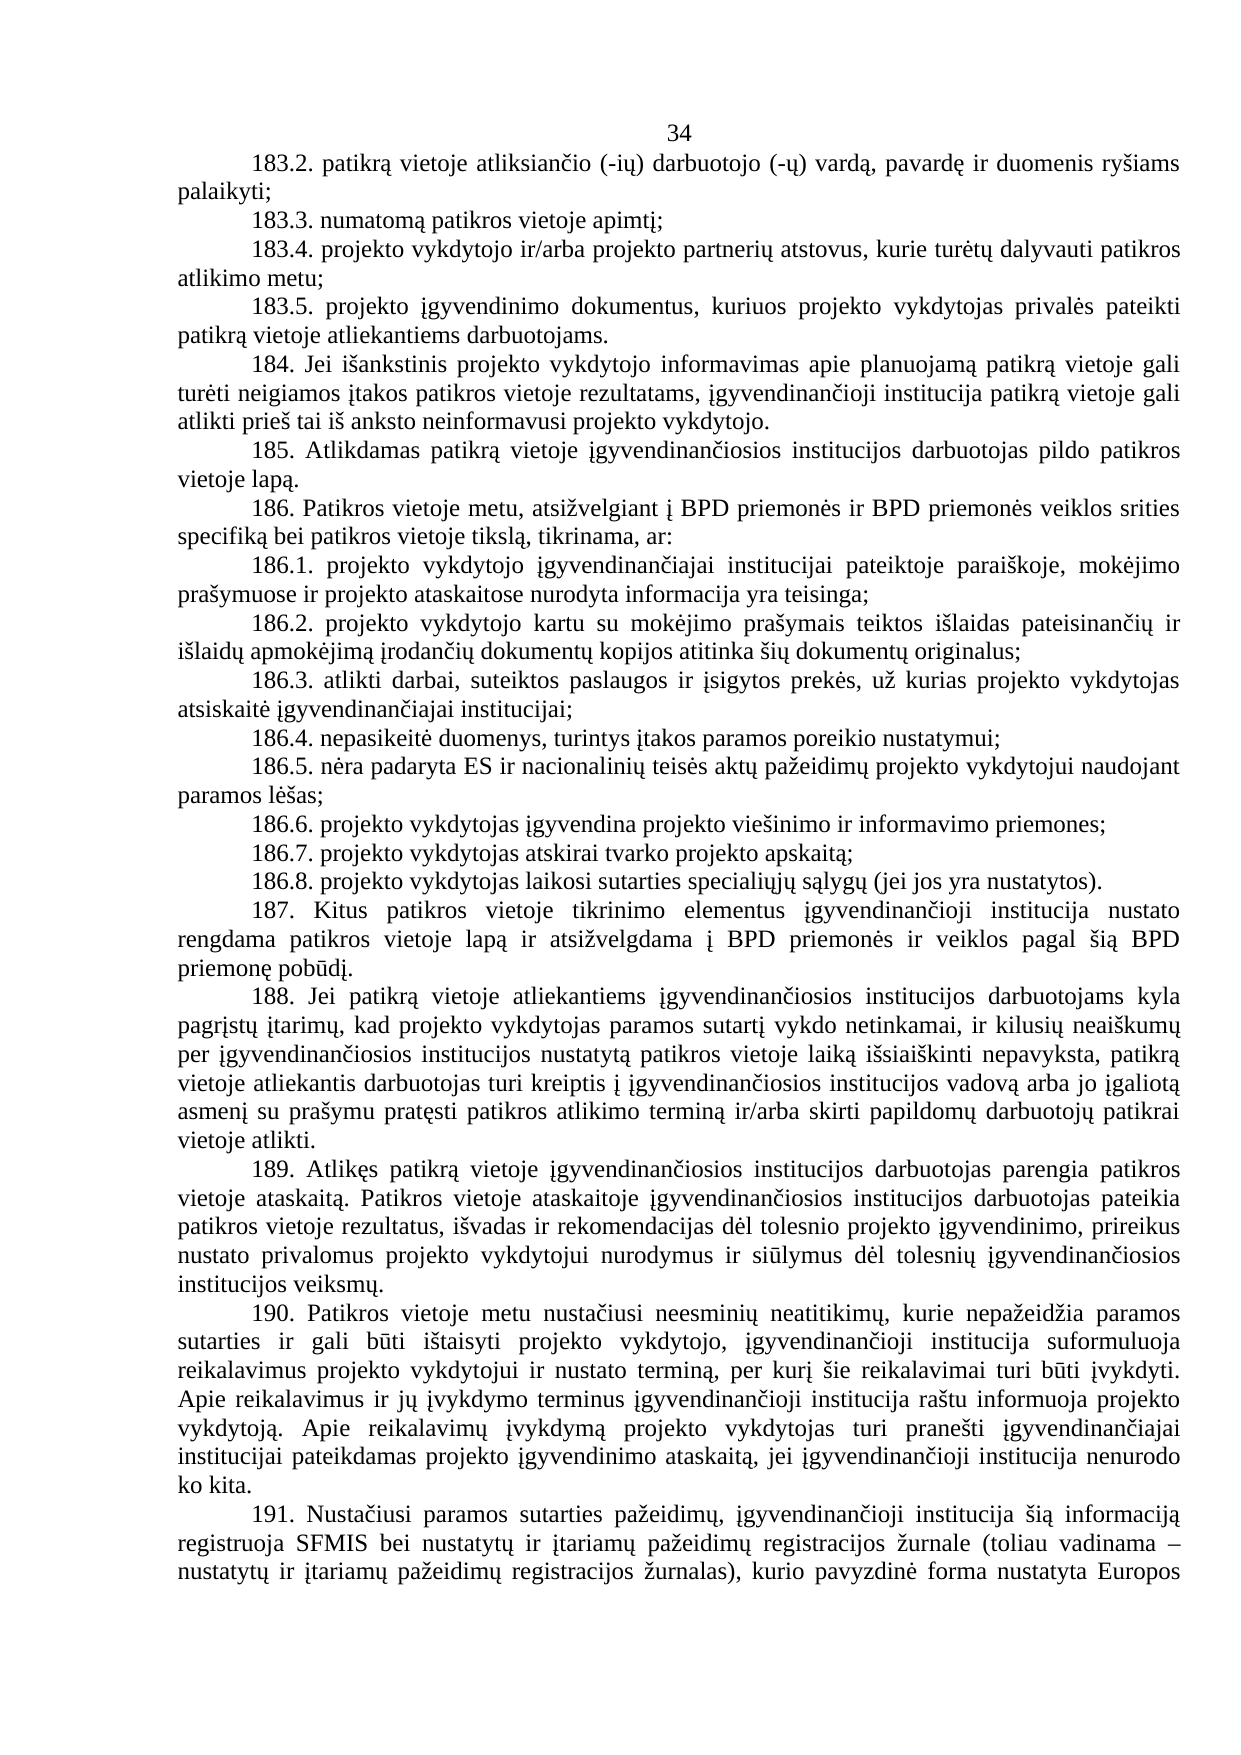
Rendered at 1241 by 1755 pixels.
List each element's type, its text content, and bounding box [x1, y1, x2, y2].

text 186.7. projekto vykdytojas atskirai tvarko projekto apskaitą; [177, 838, 1181, 866]
text 183.2. patikrą vietoje atliksiančio (-ių) darbuotojo (-ų) vardą, pavardę ir duomenis ryšiams palaikyti; [177, 148, 1181, 205]
text 186.4. nepasikeitė duomenys, turintys įtakos paramos poreikio nustatymui; [177, 723, 1181, 751]
text 183.4. projekto vykdytojo ir/arba projekto partnerių atstovus, kurie turėtų dalyvauti patikros atlikimo metu; [177, 234, 1181, 291]
text 188. Jei patikrą vietoje atliekantiems įgyvendinančiosios institucijos darbuotojams kyla pagrįstų įtarimų, kad projekto vykdytojas paramos sutartį vykdo netinkamai, ir kilusių neaiškumų per įgyvendinančiosios institucijos nustatytą patikros vietoje laiką išsiaiškinti nepavyksta, patikrą vietoje atliekantis darbuotojas turi kreiptis į įgyvendinančiosios institucijos vadovą arba jo įgaliotą asmenį su prašymu pratęsti patikros atlikimo terminą ir/arba skirti papildomų darbuotojų patikrai vietoje atlikti. [177, 981, 1181, 1154]
text 186.8. projekto vykdytojas laikosi sutarties specialiųjų sąlygų (jei jos yra nustatytos). [177, 866, 1181, 895]
text 186. Patikros vietoje metu, atsižvelgiant į BPD priemonės ir BPD priemonės veiklos srities specifiką bei patikros vietoje tikslą, tikrinama, ar: [177, 493, 1181, 550]
text 183.5. projekto įgyvendinimo dokumentus, kuriuos projekto vykdytojas privalės pateikti patikrą vietoje atliekantiems darbuotojams. [177, 291, 1181, 349]
text 186.2. projekto vykdytojo kartu su mokėjimo prašymais teiktos išlaidas pateisinančių ir išlaidų apmokėjimą įrodančių dokumentų kopijos atitinka šių dokumentų originalus; [177, 608, 1181, 665]
text 184. Jei išankstinis projekto vykdytojo informavimas apie planuojamą patikrą vietoje gali turėti neigiamos įtakos patikros vietoje rezultatams, įgyvendinančioji institucija patikrą vietoje gali atlikti prieš tai iš anksto neinformavusi projekto vykdytojo. [177, 349, 1181, 435]
text 190. Patikros vietoje metu nustačiusi neesminių neatitikimų, kurie nepažeidžia paramos sutarties ir gali būti ištaisyti projekto vykdytojo, įgyvendinančioji institucija suformuluoja reikalavimus projekto vykdytojui ir nustato terminą, per kurį šie reikalavimai turi būti įvykdyti. Apie reikalavimus ir jų įvykdymo terminus įgyvendinančioji institucija raštu informuoja projekto vykdytoją. Apie reikalavimų įvykdymą projekto vykdytojas turi pranešti įgyvendinančiajai institucijai pateikdamas projekto įgyvendinimo ataskaitą, jei įgyvendinančioji institucija nenurodo ko kita. [177, 1298, 1181, 1499]
text 186.6. projekto vykdytojas įgyvendina projekto viešinimo ir informavimo priemones; [177, 809, 1181, 838]
text 185. Atlikdamas patikrą vietoje įgyvendinančiosios institucijos darbuotojas pildo patikros vietoje lapą. [177, 435, 1181, 493]
text 186.5. nėra padaryta ES ir nacionalinių teisės aktų pažeidimų projekto vykdytojui naudojant paramos lėšas; [177, 751, 1181, 809]
text 183.3. numatomą patikros vietoje apimtį; [177, 205, 1181, 234]
text 191. Nustačiusi paramos sutarties pažeidimų, įgyvendinančioji institucija šią informaciją registruoja SFMIS bei nustatytų ir įtariamų pažeidimų registracijos žurnale (toliau vadinama – nustatytų ir įtariamų pažeidimų registracijos žurnalas), kurio pavyzdinė forma nustatyta Europos [177, 1499, 1181, 1585]
text 186.1. projekto vykdytojo įgyvendinančiajai institucijai pateiktoje paraiškoje, mokėjimo prašymuose ir projekto ataskaitose nurodyta informacija yra teisinga; [177, 550, 1181, 608]
text 189. Atlikęs patikrą vietoje įgyvendinančiosios institucijos darbuotojas parengia patikros vietoje ataskaitą. Patikros vietoje ataskaitoje įgyvendinančiosios institucijos darbuotojas pateikia patikros vietoje rezultatus, išvadas ir rekomendacijas dėl tolesnio projekto įgyvendinimo, prireikus nustato privalomus projekto vykdytojui nurodymus ir siūlymus dėl tolesnių įgyvendinančiosios institucijos veiksmų. [177, 1154, 1181, 1298]
text 186.3. atlikti darbai, suteiktos paslaugos ir įsigytos prekės, už kurias projekto vykdytojas atsiskaitė įgyvendinančiajai institucijai; [177, 665, 1181, 723]
text 187. Kitus patikros vietoje tikrinimo elementus įgyvendinančioji institucija nustato rengdama patikros vietoje lapą ir atsižvelgdama į BPD priemonės ir veiklos pagal šią BPD priemonę pobūdį. [177, 895, 1181, 981]
